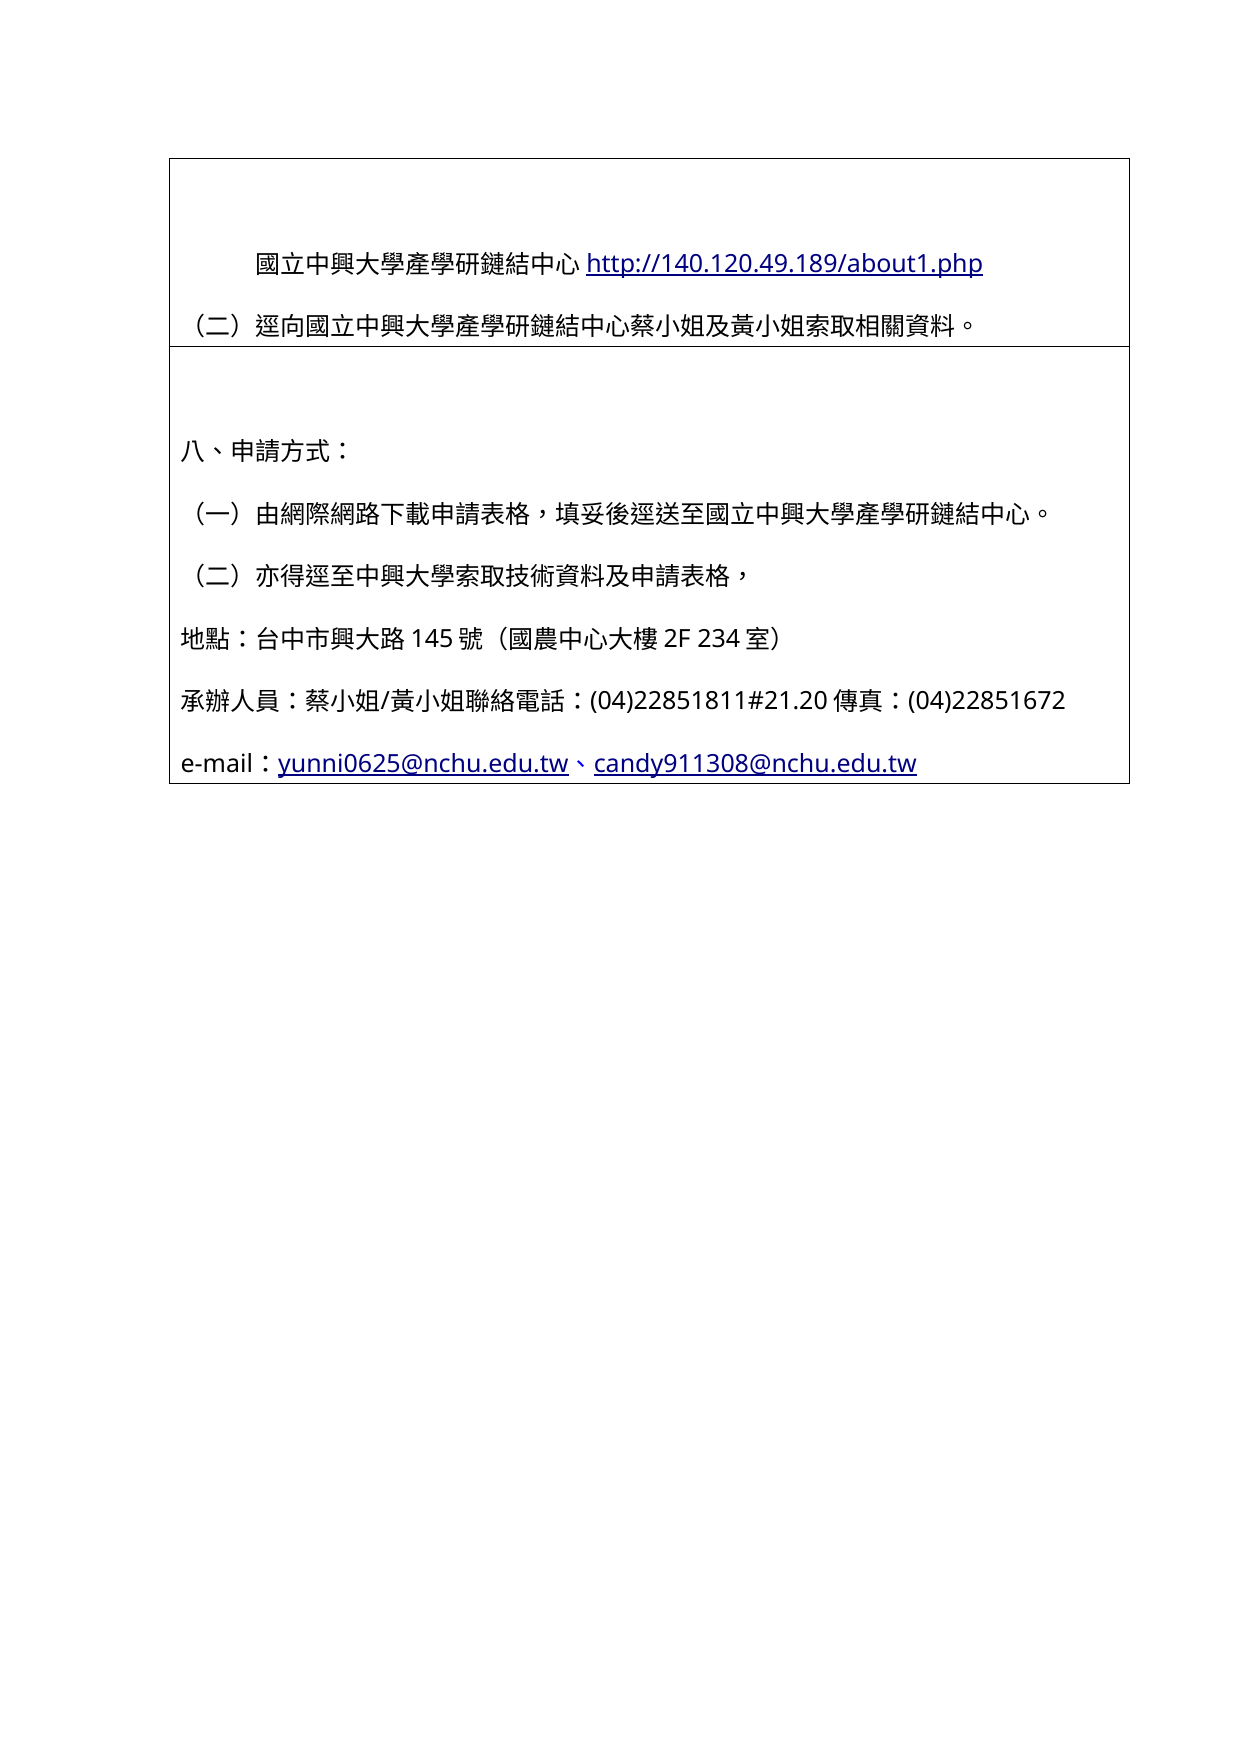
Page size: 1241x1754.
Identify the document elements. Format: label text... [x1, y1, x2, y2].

table_cell 八、申請方式： （一）由網際網路下載申請表格，填妥後逕送至國立中興大學產學研鏈結中心。 （二）亦得逕至中興大學索取技術資料及申請表格， 地點：台中市興大路145號（國農中心大樓2F 234室） 承辦人員：蔡小姐/黃小姐聯絡電話：(04)22851811#21.20傳真：(04)22851672 e-mail：yunni0625@nchu.edu.tw、candy911308@nchu.edu.tw [170, 347, 1129, 783]
table_cell 國立中興大學產學研鏈結中心 http://140.120.49.189/about1.php （二）逕向國立中興大學產學研鏈結中心蔡小姐及黃小姐索取相關資料。 [170, 159, 1129, 346]
